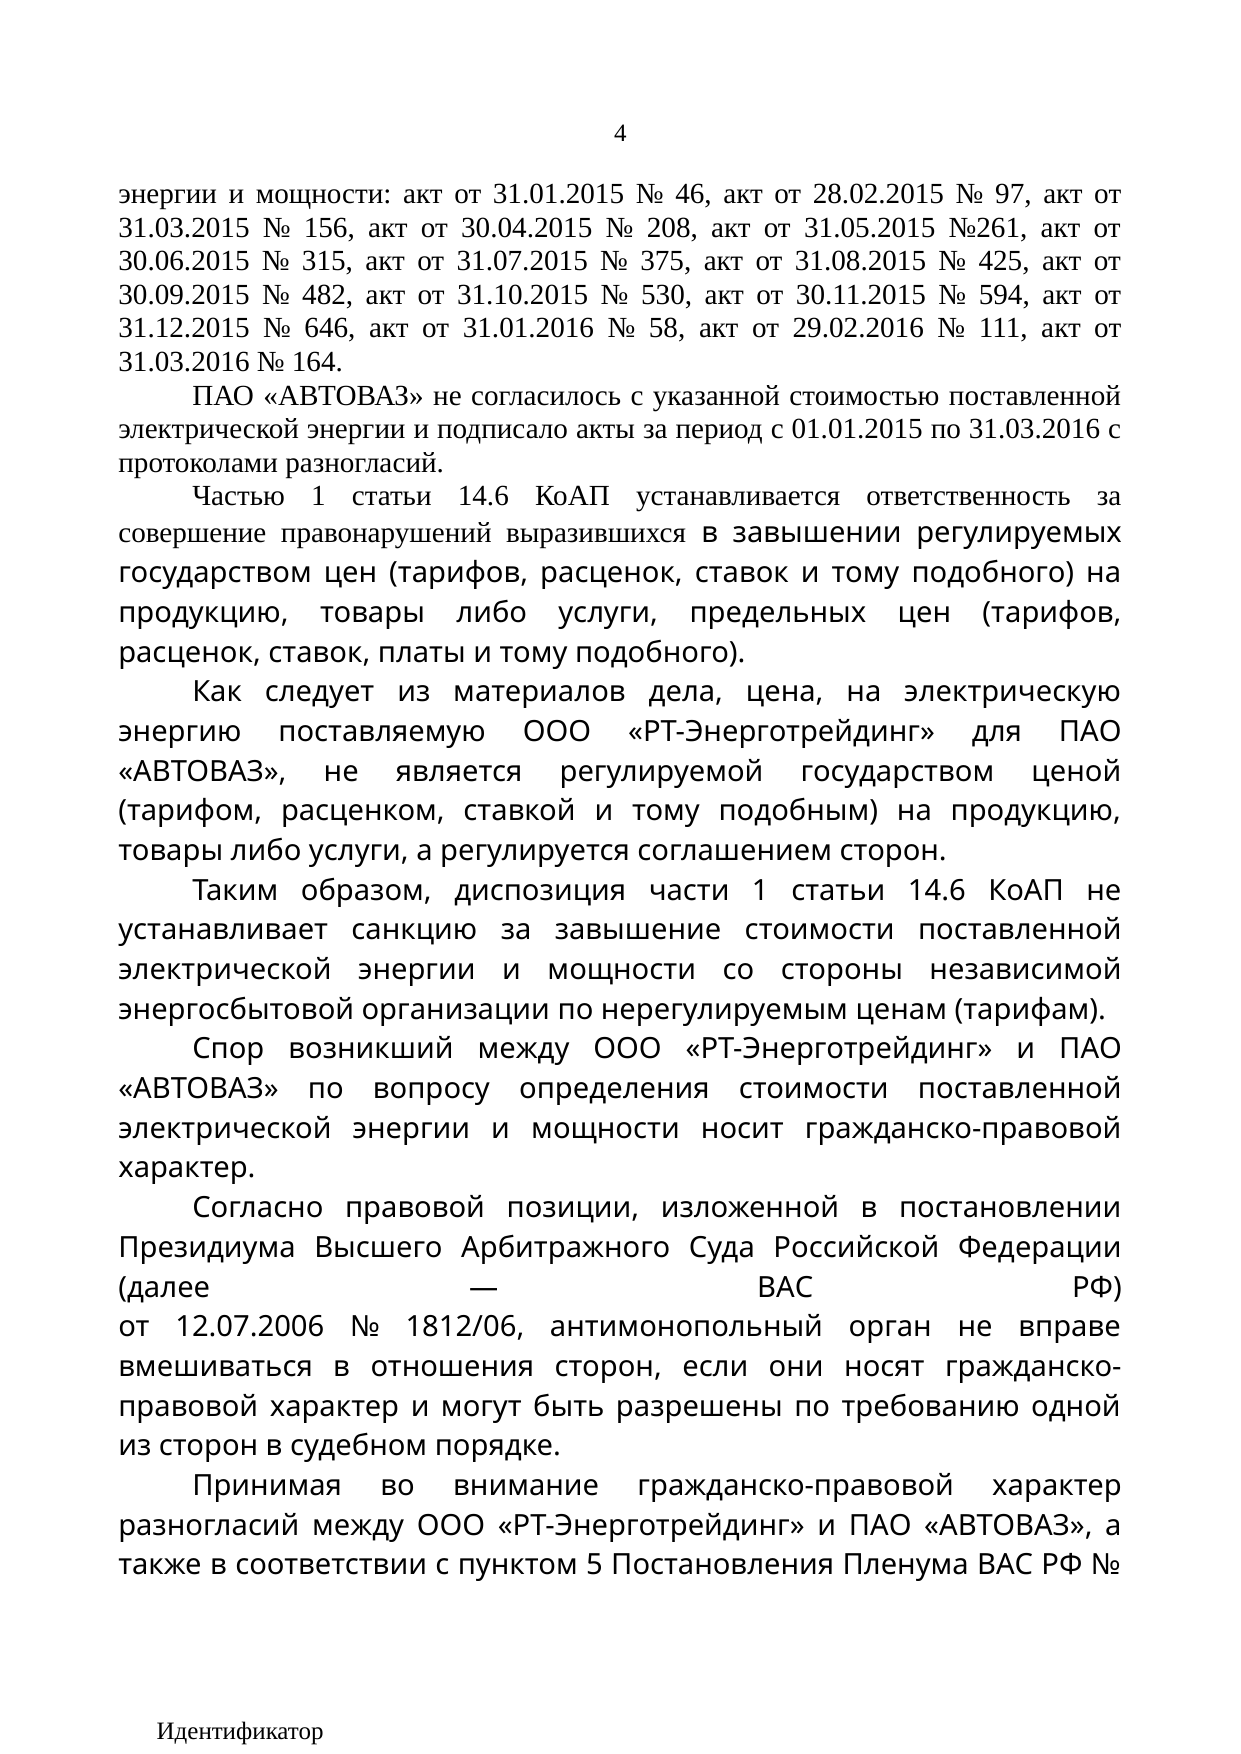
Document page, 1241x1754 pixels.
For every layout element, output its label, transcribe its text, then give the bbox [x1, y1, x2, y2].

text энергии и мощности: акт от 31.01.2015 № 46, акт от 28.02.2015 № 97, акт от 31.03.2015 № 156, акт от 30.04.2015 № 208, акт от 31.05.2015 №261, акт от 30.06.2015 № 315, акт от 31.07.2015 № 375, акт от 31.08.2015 № 425, акт от 30.09.2015 № 482, акт от 31.10.2015 № 530, акт от 30.11.2015 № 594, акт от 31.12.2015 № 646, акт от 31.01.2016 № 58, акт от 29.02.2016 № 111, акт от 31.03.2016 № 164. [118, 176, 1122, 378]
text ПАО «АВТОВАЗ» не согласилось с указанной стоимостью поставленной электрической энергии и подписало акты за период с 01.01.2015 по 31.03.2016 с протоколами разногласий. [118, 378, 1122, 478]
text Согласно правовой позиции, изложенной в постановлении Президиума Высшего Арбитражного Суда Российской Федерации (далее — ВАС РФ) от 12.07.2006 № 1812/06, антимонопольный орган не вправе вмешиваться в отношения сторон, если они носят гражданско-правовой характер и могут быть разрешены по требованию одной из сторон в судебном порядке. [118, 1186, 1122, 1464]
text Таким образом, диспозиция части 1 статьи 14.6 КоАП не устанавливает санкцию за завышение стоимости поставленной электрической энергии и мощности со стороны независимой энергосбытовой организации по нерегулируемым ценам (тарифам). [118, 869, 1122, 1028]
text Спор возникший между ООО «РТ-Энерготрейдинг» и ПАО «АВТОВАЗ» по вопросу определения стоимости поставленной электрической энергии и мощности носит гражданско-правовой характер. [118, 1028, 1122, 1186]
text Принимая во внимание гражданско-правовой характер разногласий между ООО «РТ-Энерготрейдинг» и ПАО «АВТОВАЗ», а также в соответствии с пунктом 5 Постановления Пленума ВАС РФ № [118, 1464, 1122, 1583]
text Частью 1 статьи 14.6 КоАП устанавливается ответственность за совершение правонарушений выразившихся в завышении регулируемых государством цен (тарифов, расценок, ставок и тому подобного) на продукцию, товары либо услуги, предельных цен (тарифов, расценок, ставок, платы и тому подобного). [118, 478, 1122, 671]
text Как следует из материалов дела, цена, на электрическую энергию поставляемую ООО «РТ-Энерготрейдинг» для ПАО «АВТОВАЗ», не является регулируемой государством ценой (тарифом, расценком, ставкой и тому подобным) на продукцию, товары либо услуги, а регулируется соглашением сторон. [118, 671, 1122, 869]
